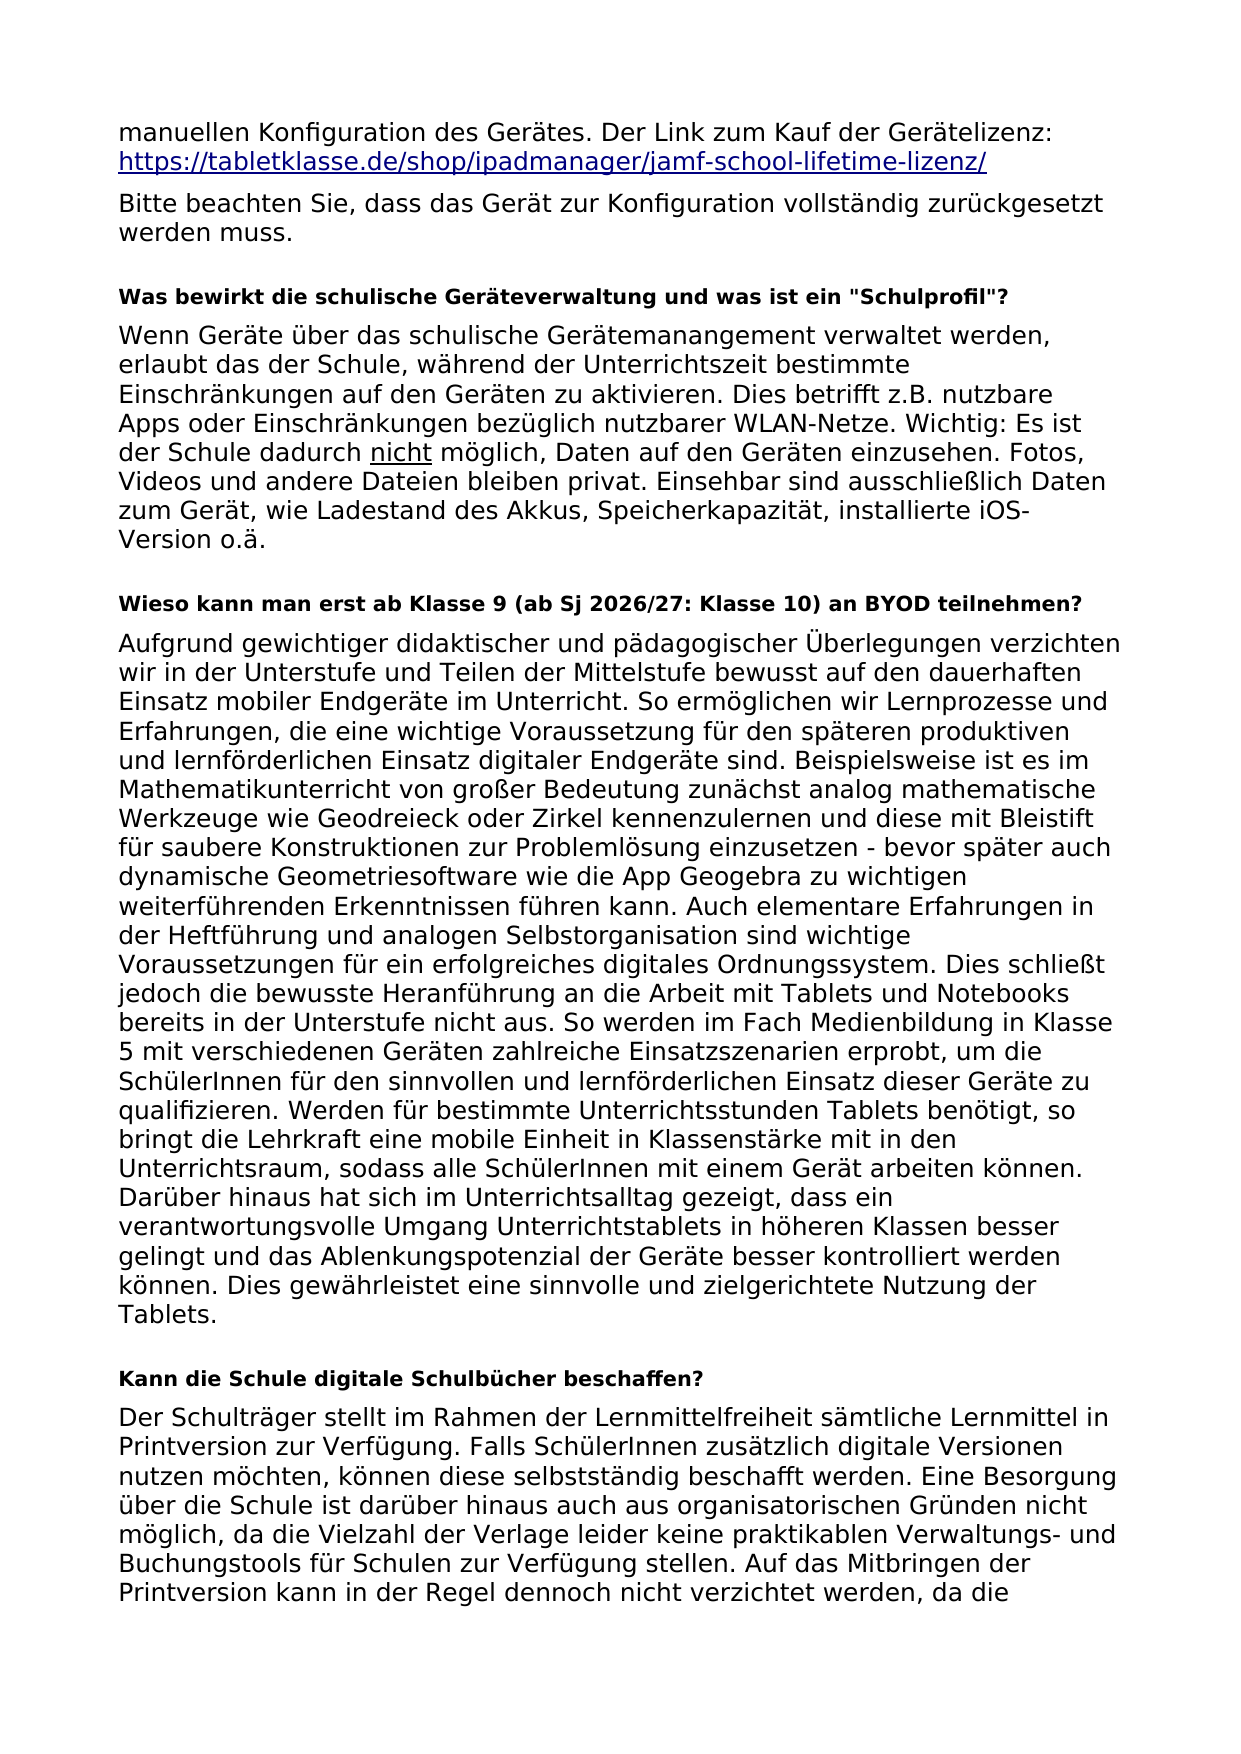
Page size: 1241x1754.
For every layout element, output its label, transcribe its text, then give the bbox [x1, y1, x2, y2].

text Der Schulträger stellt im Rahmen der Lernmittelfreiheit sämtliche Lernmittel in Printversion zur Verfügung. Falls SchülerInnen zusätzlich digitale Versionen nutzen möchten, können diese selbstständig beschafft werden. Eine Besorgung über die Schule ist darüber hinaus auch aus organisatorischen Gründen nicht möglich, da die Vielzahl der Verlage leider keine praktikablen Verwaltungs- und Buchungstools für Schulen zur Verfügung stellen. Auf das Mitbringen der Printversion kann in der Regel dennoch nicht verzichtet werden, da die [118, 1403, 1122, 1608]
subtitle Was bewirkt die schulische Geräteverwaltung und was ist ein "Schulprofil"? [118, 285, 1122, 309]
subtitle Wieso kann man erst ab Klasse 9 (ab Sj 2026/27: Klasse 10) an BYOD teilnehmen? [118, 592, 1122, 617]
text manuellen Konfiguration des Gerätes. Der Link zum Kauf der Gerätelizenz: https://tabletklasse.de/shop/ipadmanager/jamf-school-lifetime-lizenz/ [118, 118, 1122, 176]
text Bitte beachten Sie, dass das Gerät zur Konfiguration vollständig zurückgesetzt werden muss. [118, 189, 1122, 247]
text Wenn Geräte über das schulische Gerätemanangement verwaltet werden, erlaubt das der Schule, während der Unterrichtszeit bestimmte Einschränkungen auf den Geräten zu aktivieren. Dies betrifft z.B. nutzbare Apps oder Einschränkungen bezüglich nutzbarer WLAN-Netze. Wichtig: Es ist der Schule dadurch nicht möglich, Daten auf den Geräten einzusehen. Fotos, Videos und andere Dateien bleiben privat. Einsehbar sind ausschließlich Daten zum Gerät, wie Ladestand des Akkus, Speicherkapazität, installierte iOS-Version o.ä. [118, 322, 1122, 555]
subtitle Kann die Schule digitale Schulbücher beschaffen? [118, 1367, 1122, 1391]
text Aufgrund gewichtiger didaktischer und pädagogischer Überlegungen verzichten wir in der Unterstufe und Teilen der Mittelstufe bewusst auf den dauerhaften Einsatz mobiler Endgeräte im Unterricht. So ermöglichen wir Lernprozesse und Erfahrungen, die eine wichtige Voraussetzung für den späteren produktiven und lernförderlichen Einsatz digitaler Endgeräte sind. Beispielsweise ist es im Mathematikunterricht von großer Bedeutung zunächst analog mathematische Werkzeuge wie Geodreieck oder Zirkel kennenzulernen und diese mit Bleistift für saubere Konstruktionen zur Problemlösung einzusetzen - bevor später auch dynamische Geometriesoftware wie die App Geogebra zu wichtigen weiterführenden Erkenntnissen führen kann. Auch elementare Erfahrungen in der Heftführung und analogen Selbstorganisation sind wichtige Voraussetzungen für ein erfolgreiches digitales Ordnungssystem. Dies schließt jedoch die bewusste Heranführung an die Arbeit mit Tablets und Notebooks bereits in der Unterstufe nicht aus. So werden im Fach Medienbildung in Klasse 5 mit verschiedenen Geräten zahlreiche Einsatzszenarien erprobt, um die SchülerInnen für den sinnvollen und lernförderlichen Einsatz dieser Geräte zu qualifizieren. Werden für bestimmte Unterrichtsstunden Tablets benötigt, so bringt die Lehrkraft eine mobile Einheit in Klassenstärke mit in den Unterrichtsraum, sodass alle SchülerInnen mit einem Gerät arbeiten können. Darüber hinaus hat sich im Unterrichtsalltag gezeigt, dass ein verantwortungsvolle Umgang Unterrichtstablets in höheren Klassen besser gelingt und das Ablenkungspotenzial der Geräte besser kontrolliert werden können. Dies gewährleistet eine sinnvolle und zielgerichtete Nutzung der Tablets. [118, 629, 1122, 1329]
